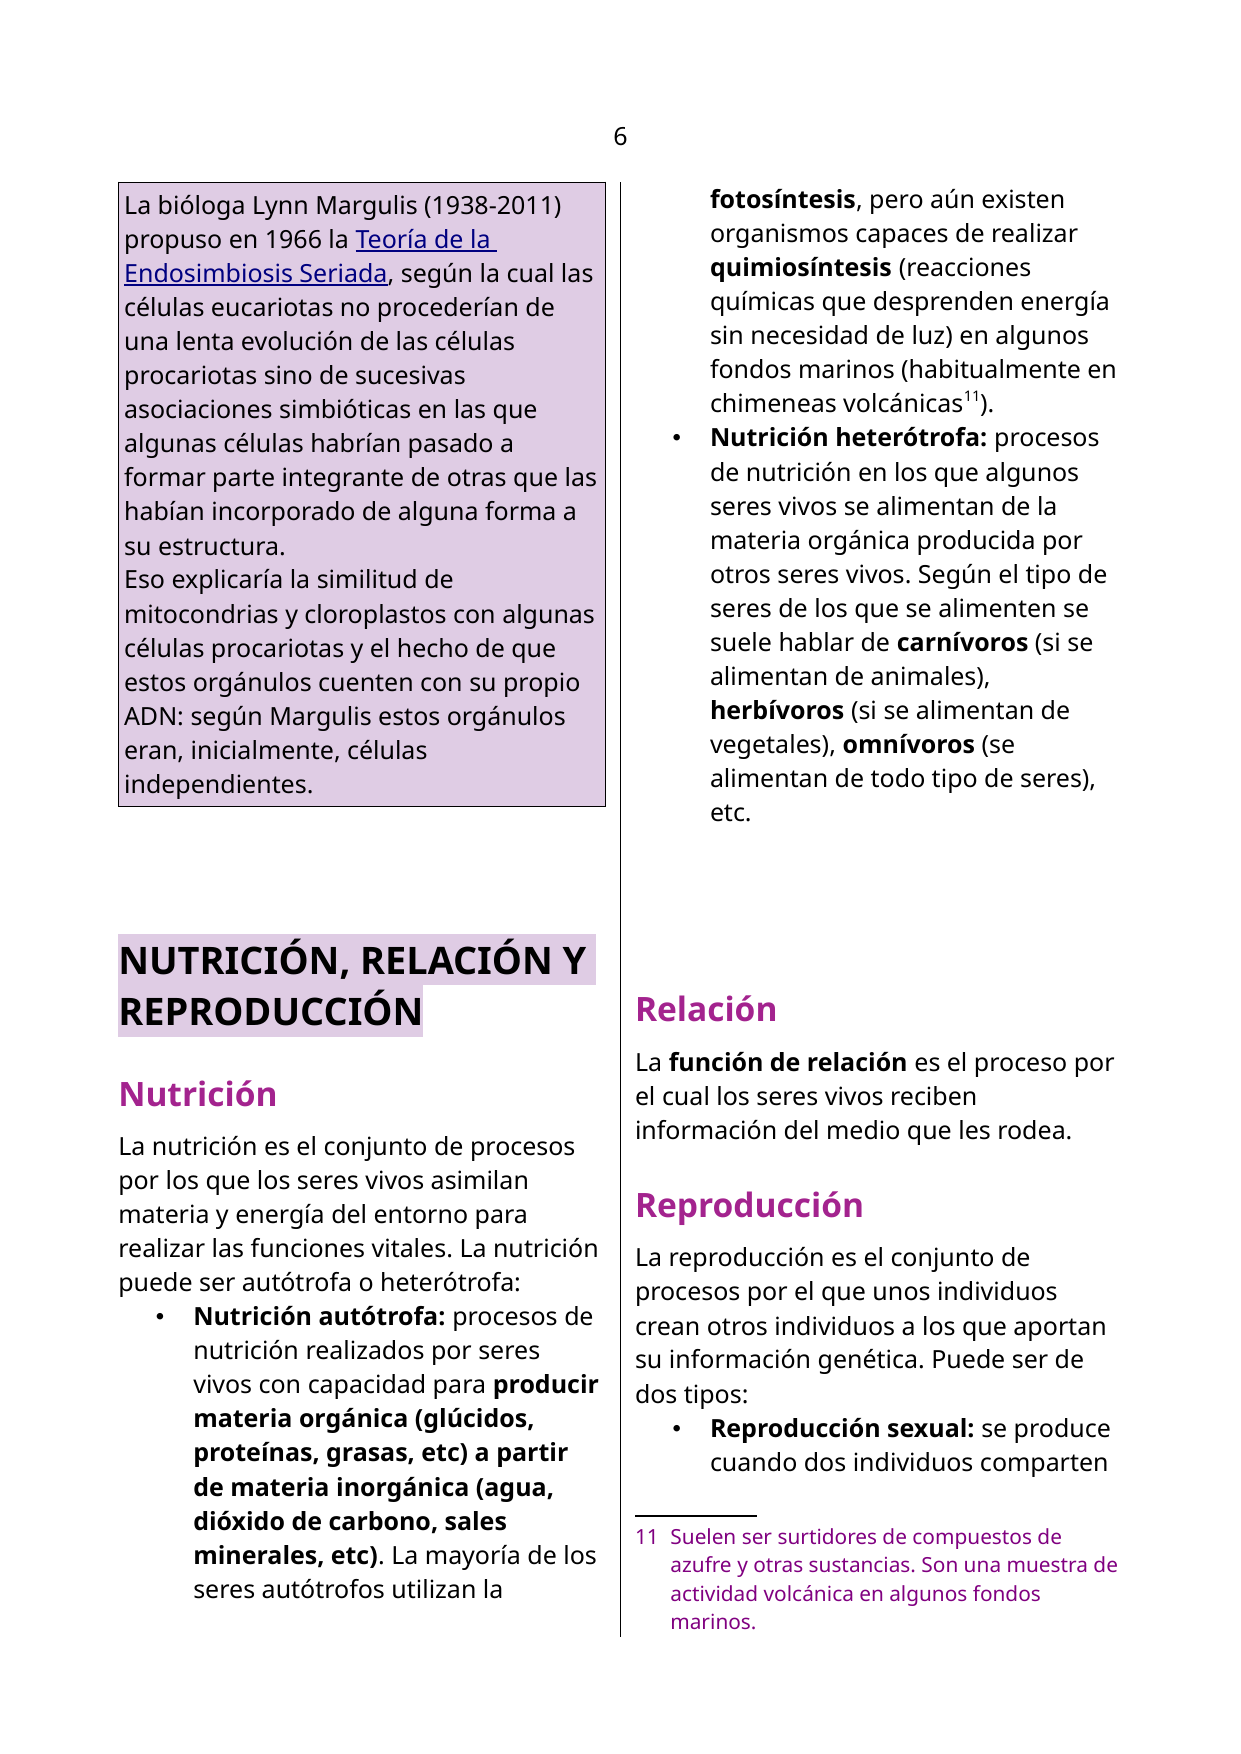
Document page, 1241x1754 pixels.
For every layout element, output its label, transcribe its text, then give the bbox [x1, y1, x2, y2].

list Reproducción sexual: se produce cuando dos individuos comparten [672, 1410, 1122, 1478]
list Nutrición heterótrofa: procesos de nutrición en los que algunos seres vivos se alimentan de la materia orgánica producida por otros seres vivos. Según el tipo de seres de los que se alimenten se suele hablar de carnívoros (si se alimentan de animales), herbívoros (si se alimentan de vegetales), omnívoros (se alimentan de todo tipo de seres), etc. [672, 420, 1122, 829]
text La reproducción es el conjunto de procesos por el que unos individuos crean otros individuos a los que aportan su información genética. Puede ser de dos tipos: [635, 1240, 1122, 1410]
table_header La bióloga Lynn Margulis (1938-2011) propuso en 1966 la Teoría de la Endosimbiosis Seriada, según la cual las células eucariotas no procederían de una lenta evolución de las células procariotas sino de sucesivas asociaciones simbióticas en las que algunas células habrían pasado a formar parte integrante de otras que las habían incorporado de alguna forma a su estructura. Eso explicaría la similitud de mitocondrias y cloroplastos con algunas células procariotas y el hecho de que estos orgánulos cuenten con su propio ADN: según Margulis estos orgánulos eran, inicialmente, células independientes. [119, 183, 605, 806]
text La función de relación es el proceso por el cual los seres vivos reciben información del medio que les rodea. [635, 1044, 1122, 1146]
subtitle Reproducción [635, 1182, 1122, 1227]
text La nutrición es el conjunto de procesos por los que los seres vivos asimilan materia y energía del entorno para realizar las funciones vitales. La nutrición puede ser autótrofa o heterótrofa: [118, 1128, 605, 1299]
subtitle Relación [635, 986, 1122, 1032]
list Nutrición autótrofa: procesos de nutrición realizados por seres vivos con capacidad para producir materia orgánica (glúcidos, proteínas, grasas, etc) a partir de materia inorgánica (agua, dióxido de carbono, sales minerales, etc). La mayoría de los seres autótrofos utilizan la [156, 1299, 605, 1605]
list fotosíntesis, pero aún existen organismos capaces de realizar quimiosíntesis (reacciones químicas que desprenden energía sin necesidad de luz) en algunos fondos marinos (habitualmente en chimeneas volcánicas). [672, 182, 1122, 420]
subtitle NUTRICIÓN, RELACIÓN Y REPRODUCCIÓN [118, 934, 605, 1037]
subtitle Nutrición [118, 1070, 605, 1116]
list Suelen ser surtidores de compuestos de azufre y otras sustancias. Son una muestra de actividad volcánica en algunos fondos marinos. [635, 1522, 1122, 1636]
